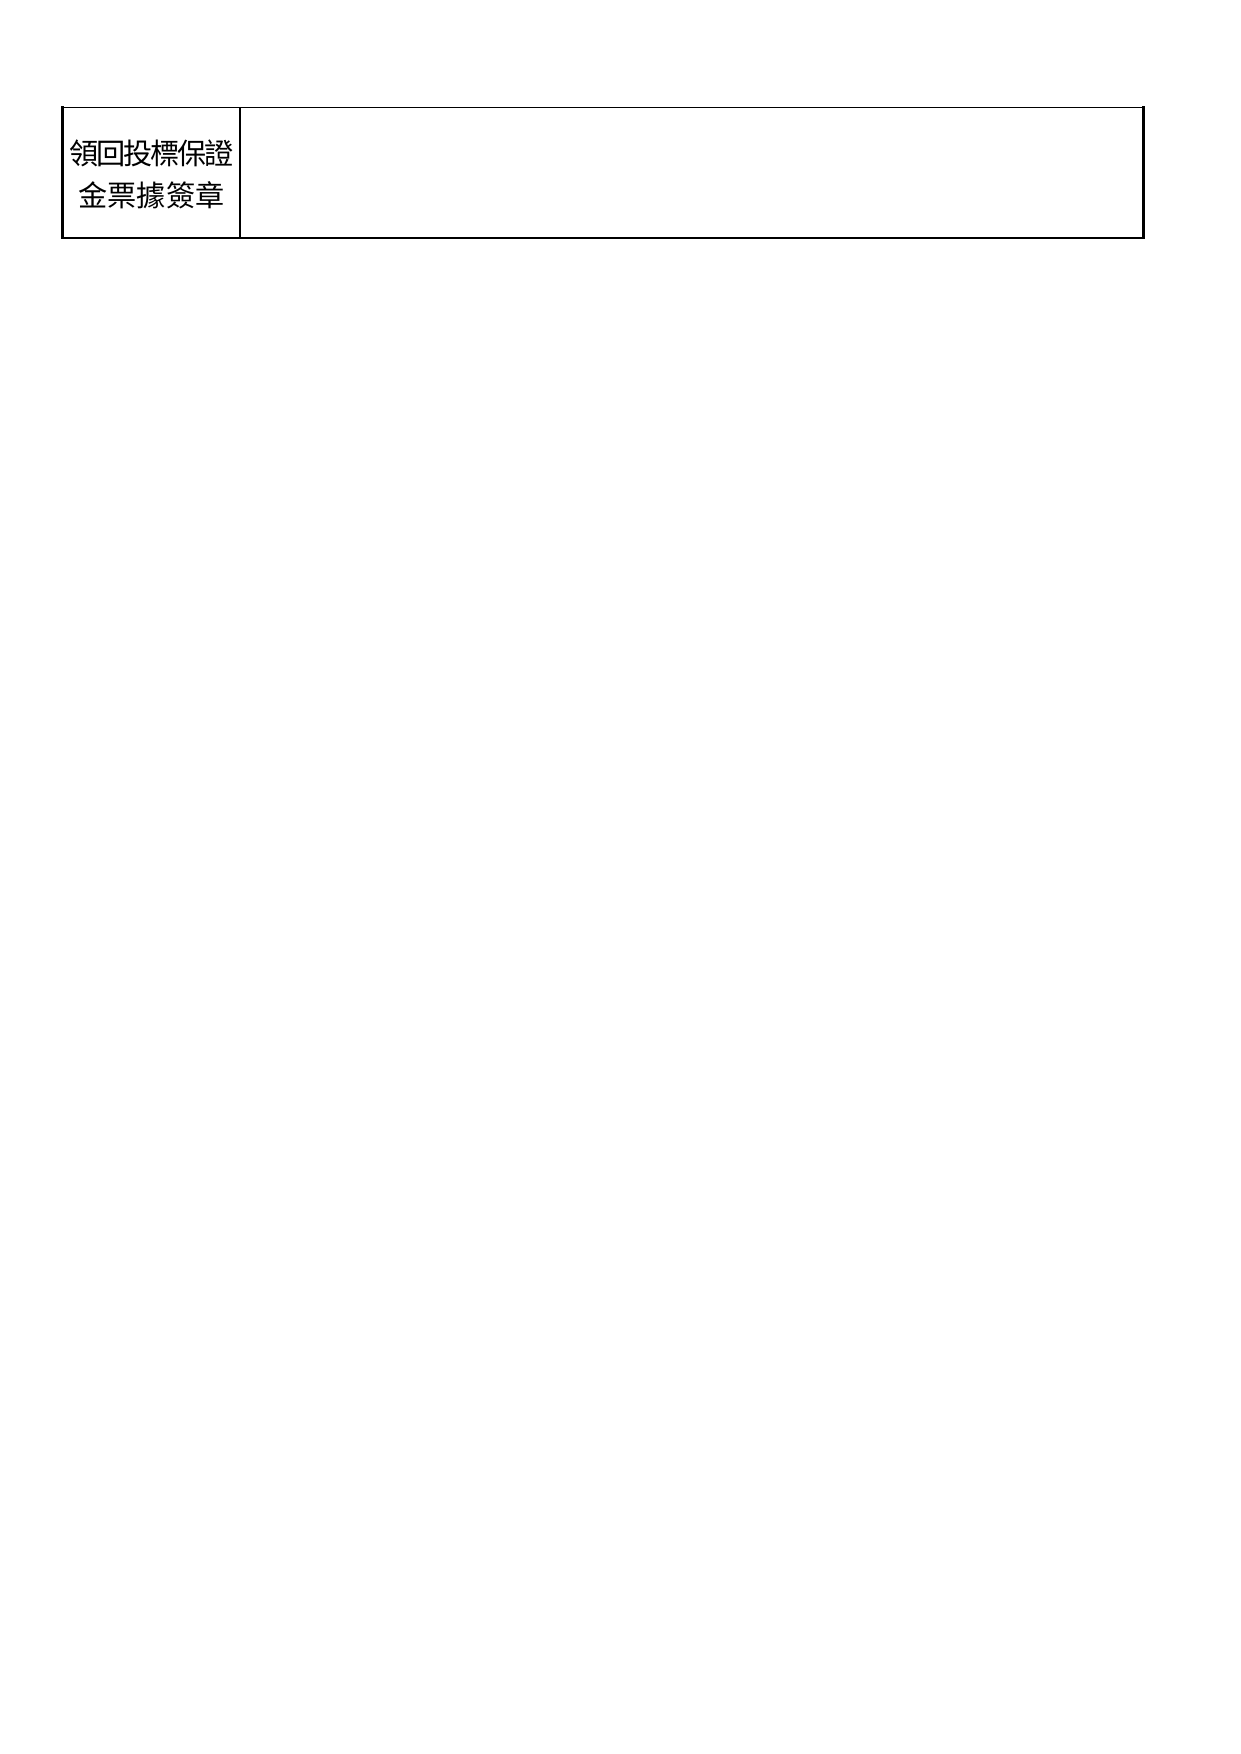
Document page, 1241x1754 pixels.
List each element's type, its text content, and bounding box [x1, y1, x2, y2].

table_cell [241, 108, 1142, 237]
table_cell 領回投標保證金票據簽章 [64, 108, 239, 237]
